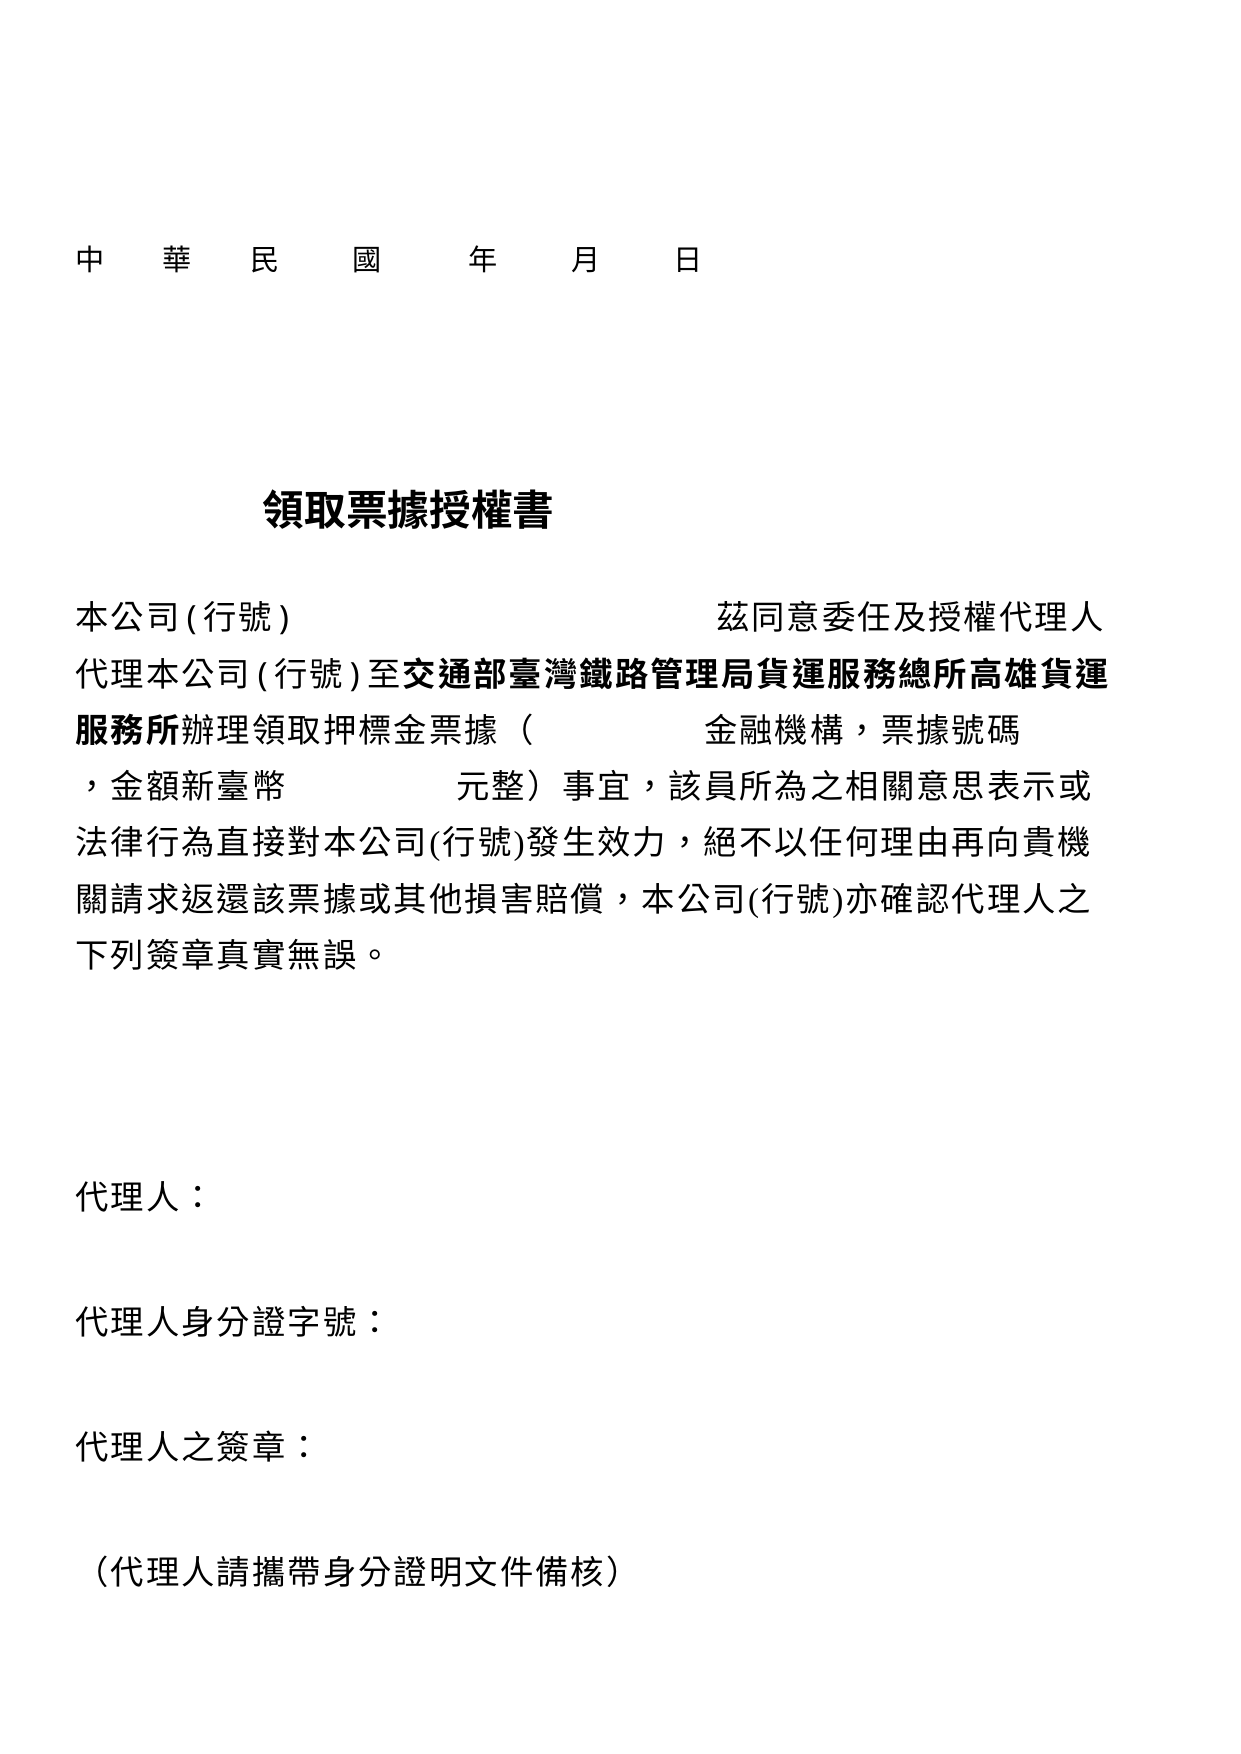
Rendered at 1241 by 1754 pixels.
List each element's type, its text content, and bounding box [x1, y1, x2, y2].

text 中 華 民 國 年 月 日 [75, 216, 1125, 278]
text （代理人請攜帶身分證明文件備核） [75, 1528, 1051, 1591]
text 代理人身分證字號： [75, 1278, 1051, 1341]
text 領取票據授權書 [262, 466, 937, 528]
text 代理人之簽章： [75, 1403, 1051, 1466]
text 本公司(行號) 茲同意委任及授權代理人 代理本公司(行號)至交通部臺灣鐵路管理局貨運服務總所高雄貨運服務所辦理領取押標金票據（ 金融機構，票據號碼 ，金額新臺幣 元整）事宜，該員所為之相關意思表示或法律行為直接對本公司(行號)發生效力，絕不以任何理由再向貴機關請求返還該票據或其他損害賠償，本公司(行號)亦確認代理人之下列簽章真實無誤。 [75, 585, 1121, 978]
text 代理人： [75, 1153, 1051, 1216]
